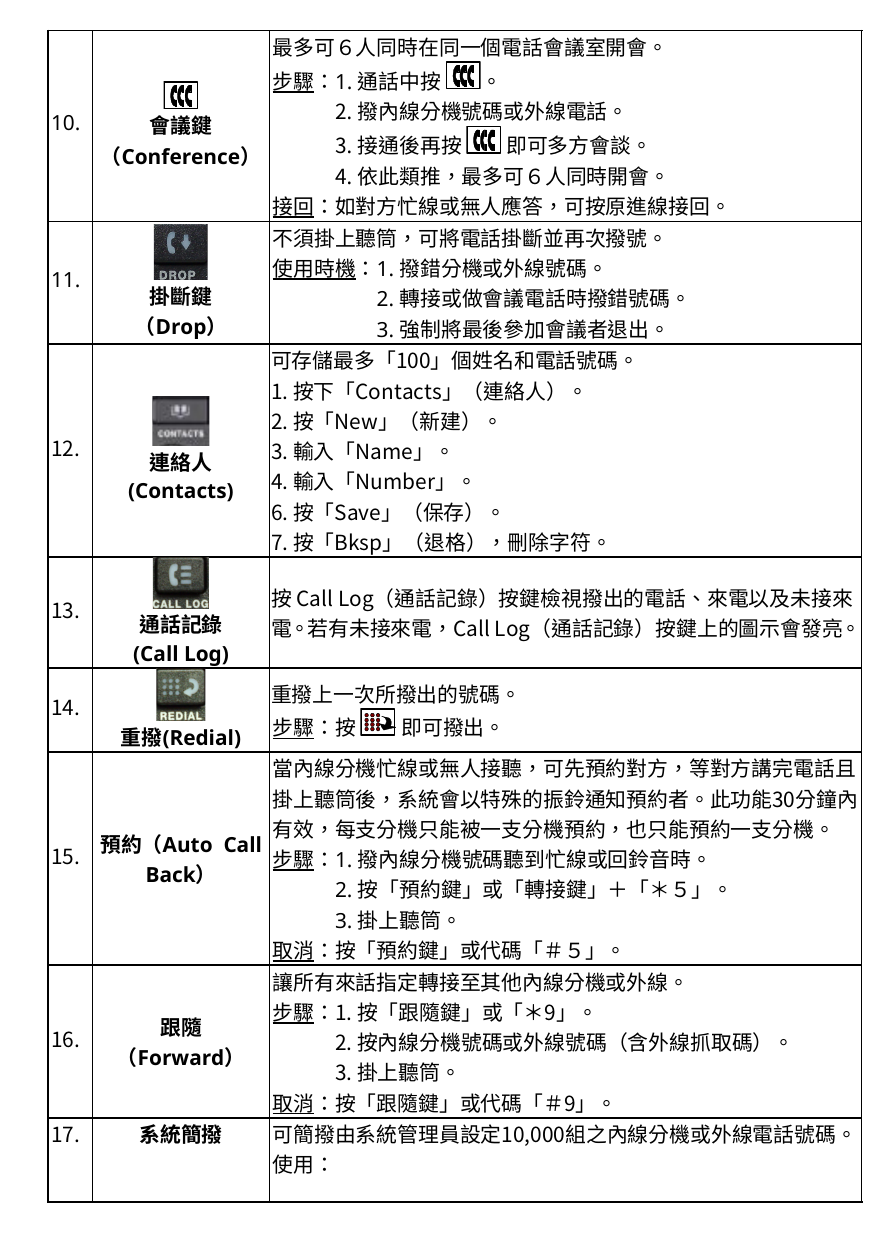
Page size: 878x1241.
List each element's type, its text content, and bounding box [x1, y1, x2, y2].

table_cell 最多可６人同時在同一個電話會議室開會。 步驟：1. 通話中按 。 2. 撥內線分機號碼或外線電話。 3. 接通後再按 即可多方會談。 4. 依此類推，最多可６人同時開會。 接回：如對方忙線或無人應答，可按原進線接回。 [270, 31, 861, 221]
table_cell [49, 966, 92, 1117]
table_cell 通話記錄 (Call Log) [93, 558, 269, 667]
table_cell 重撥上一次所撥出的號碼。 步驟：按 即可撥出。 [270, 669, 861, 751]
table_cell 預約（Auto Call Back） [93, 753, 269, 964]
table_cell [49, 753, 92, 964]
picture [156, 668, 206, 721]
table_cell 可存儲最多「100」個姓名和電話號碼。 1. 按下「Contacts」（連絡人）。 2. 按「New」（新建）。 3. 輸入「Name」。 4. 輸入「Number」。 6. 按「Save」（保存）。 7. 按「Bksp」（退格），刪除字符。 [270, 345, 861, 556]
table_cell [49, 558, 92, 667]
table_cell 會議鍵 （Conference） [93, 31, 269, 221]
table_cell [49, 222, 92, 343]
table_cell 連絡人 (Contacts) [93, 345, 269, 556]
table_cell 當內線分機忙線或無人接聽，可先預約對方，等對方講完電話且掛上聽筒後，系統會以特殊的振鈴通知預約者。此功能30分鐘內有效，每支分機只能被一支分機預約，也只能預約一支分機。 步驟：1. 撥內線分機號碼聽到忙線或回鈴音時。 2. 按「預約鍵」或「轉接鍵」＋「＊５」。 3. 掛上聽筒。 取消：按「預約鍵」或代碼「＃５」。 [270, 753, 861, 964]
table_cell 重撥(Redial) [93, 669, 269, 751]
picture [153, 224, 208, 280]
table_cell 跟隨 （Forward） [93, 966, 269, 1117]
table_cell [49, 669, 92, 751]
table_cell 讓所有來話指定轉接至其他內線分機或外線。 步驟：1. 按「跟隨鍵」或「＊9」。 2. 按內線分機號碼或外線號碼（含外線抓取碼）。 3. 掛上聽筒。 取消：按「跟隨鍵」或代碼「＃9」。 [270, 966, 861, 1117]
table_cell [49, 31, 92, 221]
table_cell [49, 1119, 92, 1201]
table_cell 按 Call Log（通話記錄）按鍵檢視撥出的電話、來電以及未接來電。若有未接來電，Call Log（通話記錄）按鍵上的圖示會發亮。 [270, 558, 861, 667]
table_cell 可簡撥由系統管理員設定10,000組之內線分機或外線電話號碼。使用： [270, 1119, 861, 1201]
picture [152, 557, 209, 609]
table_cell 系統簡撥 [93, 1119, 269, 1201]
picture [163, 396, 210, 446]
table_cell 不須掛上聽筒，可將電話掛斷並再次撥號。 使用時機：1. 撥錯分機或外線號碼。 2. 轉接或做會議電話時撥錯號碼。 3. 強制將最後參加會議者退出。 [270, 222, 861, 343]
table_cell 掛斷鍵 （Drop） [93, 222, 269, 343]
table_cell [49, 345, 92, 556]
